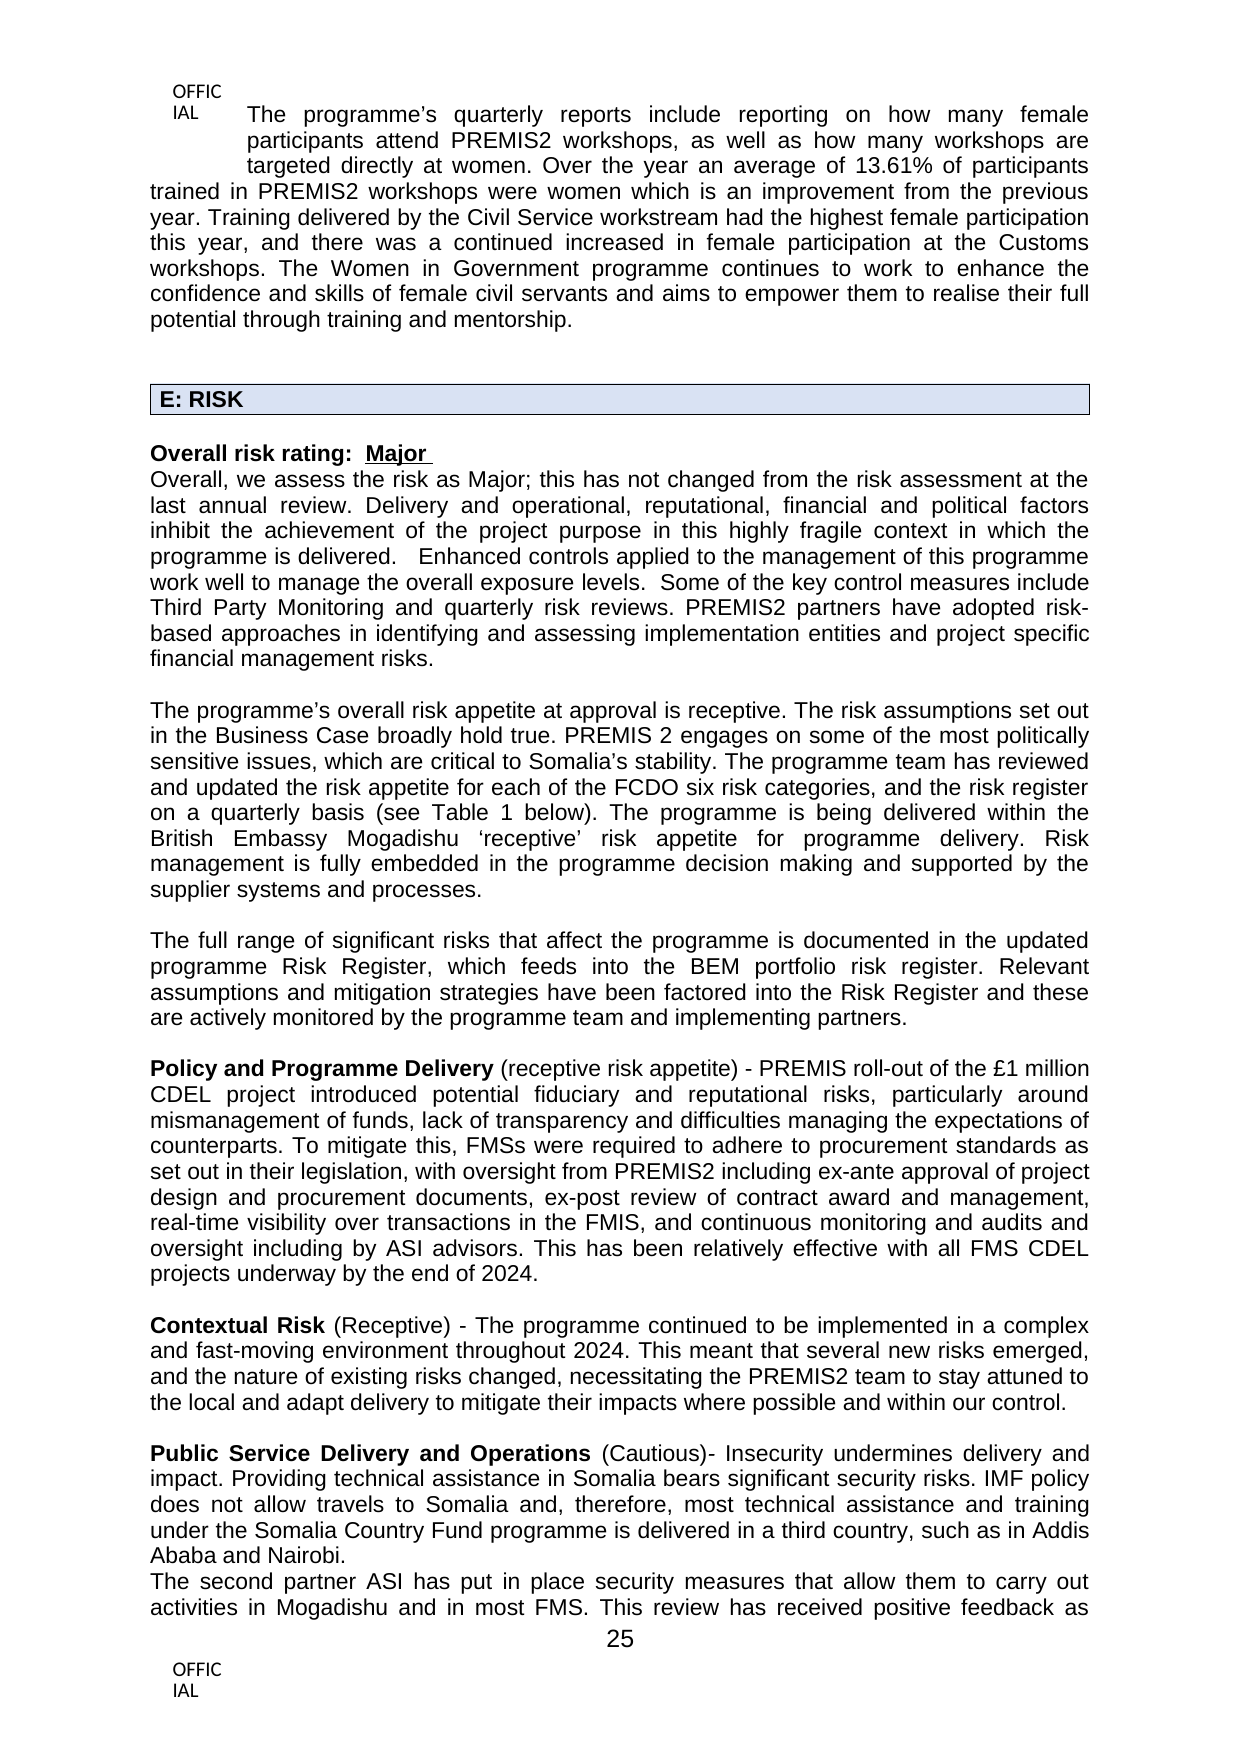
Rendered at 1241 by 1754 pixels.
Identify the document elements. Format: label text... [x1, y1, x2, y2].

text Overall, we assess the risk as Major; this has not changed from the risk assessment at the last annual review. Delivery and operational, reputational, financial and political factors inhibit the achievement of the project purpose in this highly fragile context in which the programme is delivered. Enhanced controls applied to the management of this programme work well to manage the overall exposure levels. Some of the key control measures include Third Party Monitoring and quarterly risk reviews. PREMIS2 partners have adopted risk-based approaches in identifying and assessing implementation entities and project specific financial management risks. [150, 467, 1090, 672]
text Public Service Delivery and Operations (Cautious)- Insecurity undermines delivery and impact. Providing technical assistance in Somalia bears significant security risks. IMF policy does not allow travels to Somalia and, therefore, most technical assistance and training under the Somalia Country Fund programme is delivered in a third country, such as in Addis Ababa and Nairobi. [150, 1440, 1090, 1568]
text Contextual Risk (Receptive) - The programme continued to be implemented in a complex and fast-moving environment throughout 2024. This meant that several new risks emerged, and the nature of existing risks changed, necessitating the PREMIS2 team to stay attuned to the local and adapt delivery to mitigate their impacts where possible and within our control. [150, 1312, 1090, 1415]
text Policy and Programme Delivery (receptive risk appetite) - PREMIS roll-out of the £1 million CDEL project introduced potential fiduciary and reputational risks, particularly around mismanagement of funds, lack of transparency and difficulties managing the expectations of counterparts. To mitigate this, FMSs were required to adhere to procurement standards as set out in their legislation, with oversight from PREMIS2 including ex-ante approval of project design and procurement documents, ex-post review of contract award and management, real-time visibility over transactions in the FMIS, and continuous monitoring and audits and oversight including by ASI advisors. This has been relatively effective with all FMS CDEL projects underway by the end of 2024. [150, 1056, 1090, 1287]
text Overall risk rating: Major [150, 441, 1090, 467]
text The programme’s quarterly reports include reporting on how many female participants attend PREMIS2 workshops, as well as how many workshops are targeted directly at women. Over the year an average of 13.61% of participants trained in PREMIS2 workshops were women which is an improvement from the previous year. Training delivered by the Civil Service workstream had the highest female participation this year, and there was a continued increased in female participation at the Customs workshops. The Women in Government programme continues to work to enhance the confidence and skills of female civil servants and aims to empower them to realise their full potential through training and mentorship. [150, 102, 1090, 332]
text The second partner ASI has put in place security measures that allow them to carry out activities in Mogadishu and in most FMS. This review has received positive feedback as shown in Steering Committee meetings and it represents vfm balancing effectiveness of prioritising in-person engagements. [150, 1568, 1090, 1620]
text E: RISK [151, 385, 1089, 414]
text The programme’s overall risk appetite at approval is receptive. The risk assumptions set out in the Business Case broadly hold true. PREMIS 2 engages on some of the most politically sensitive issues, which are critical to Somalia’s stability. The programme team has reviewed and updated the risk appetite for each of the FCDO six risk categories, and the risk register on a quarterly basis (see Table 1 below). The programme is being delivered within the British Embassy Mogadishu ‘receptive’ risk appetite for programme delivery. Risk management is fully embedded in the programme decision making and supported by the supplier systems and processes. [150, 697, 1090, 902]
text The full range of significant risks that affect the programme is documented in the updated programme Risk Register, which feeds into the BEM portfolio risk register. Relevant assumptions and mitigation strategies have been factored into the Risk Register and these are actively monitored by the programme team and implementing partners. [150, 928, 1090, 1030]
